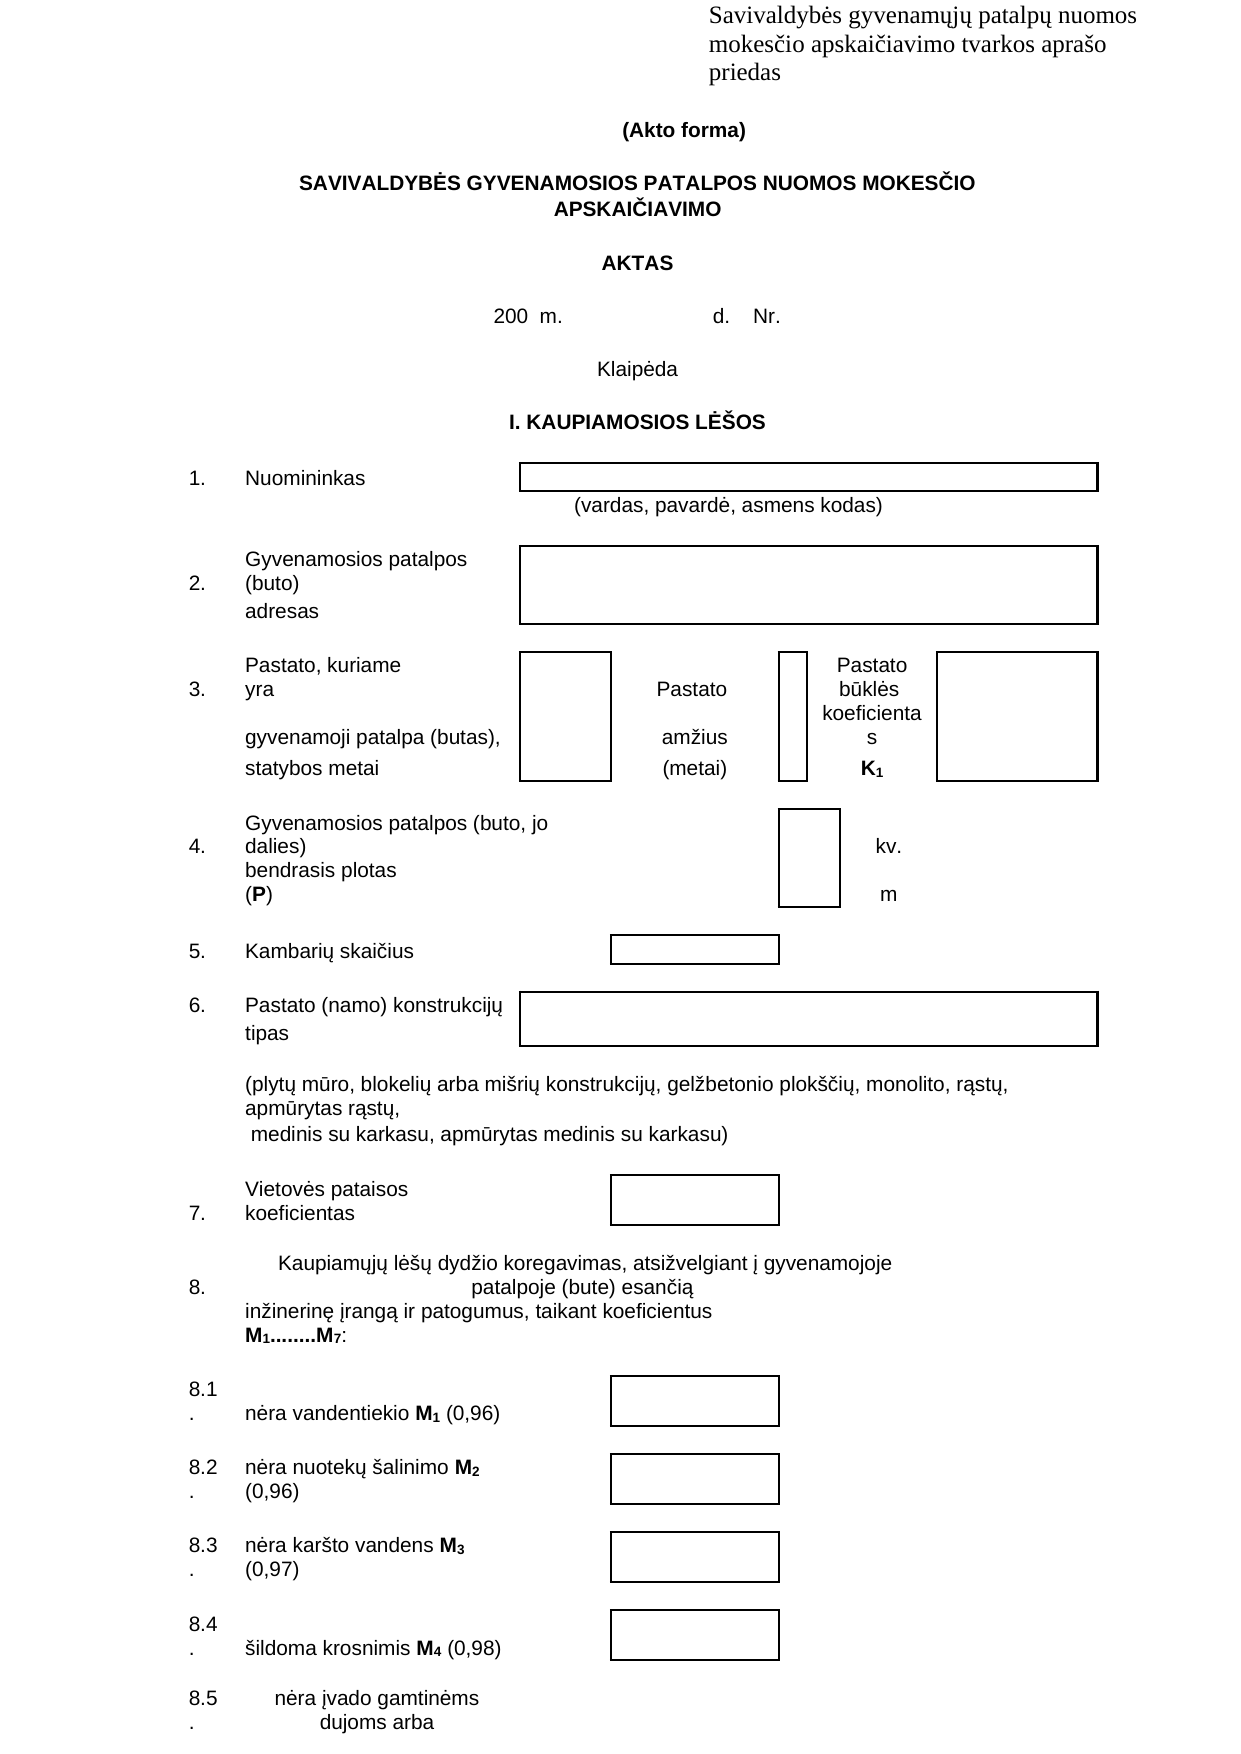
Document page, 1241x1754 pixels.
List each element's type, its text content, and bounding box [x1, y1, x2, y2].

table_cell [807, 1686, 840, 1734]
table_cell [177, 490, 234, 517]
table_cell [521, 464, 611, 490]
table_cell [177, 1120, 234, 1146]
table_cell [779, 963, 807, 991]
table_cell [840, 142, 937, 168]
table_cell [937, 434, 1097, 462]
table_cell [611, 381, 778, 407]
table_cell inžinerinę įrangą ir patogumus, taikant koeficientus M1........M7: [234, 1299, 807, 1347]
table_cell [779, 517, 807, 545]
table_cell [807, 464, 840, 490]
table_cell [807, 810, 839, 858]
table_cell [807, 858, 839, 906]
table_cell [520, 381, 611, 407]
table_cell [234, 1659, 323, 1686]
table_cell [937, 492, 1097, 517]
table_cell [520, 221, 611, 248]
table_cell Pastato būklės [808, 651, 936, 701]
table_cell [779, 908, 807, 934]
table_cell [937, 1581, 1097, 1609]
table_cell [807, 595, 840, 623]
table_cell [840, 1375, 937, 1425]
table_cell [520, 517, 611, 545]
table_cell tipas [234, 1017, 323, 1045]
table_cell [611, 1226, 778, 1251]
table_cell [1099, 991, 1181, 1017]
table_cell [807, 1503, 840, 1531]
table_cell [234, 1503, 323, 1531]
table_cell [1098, 195, 1181, 221]
table_cell Gyvenamosios patalpos (buto, jo dalies) [234, 808, 611, 858]
table_cell [612, 1611, 778, 1659]
table_cell [1098, 1120, 1181, 1146]
table_cell [520, 1686, 611, 1734]
table_cell [434, 434, 520, 462]
table_cell [177, 623, 234, 651]
table_cell [521, 1017, 611, 1045]
table_cell [521, 701, 610, 749]
text priedas [177, 57, 1181, 86]
table_cell [611, 780, 778, 808]
table_cell 7. [177, 1174, 234, 1224]
table_cell [177, 1299, 234, 1347]
table_cell [611, 906, 778, 934]
table_cell [807, 1425, 840, 1453]
table_cell [177, 780, 234, 808]
table_cell [323, 434, 434, 462]
table_cell [434, 780, 520, 808]
table_cell [234, 963, 323, 991]
table_cell [434, 1503, 520, 1531]
table_cell [323, 1659, 434, 1686]
table_cell [807, 625, 840, 651]
table_cell SAVIVALDYBĖS GYVENAMOSIOS PATALPOS NUOMOS MOKESČIO [177, 168, 1097, 195]
table_cell [779, 547, 807, 595]
table_cell [779, 1047, 807, 1072]
table_cell [1099, 595, 1181, 623]
table_cell [323, 381, 434, 407]
table_cell nėra vandentiekio M1 (0,96) [234, 1375, 520, 1425]
table_cell [1098, 434, 1181, 462]
table_cell [611, 1017, 778, 1045]
table_cell [780, 934, 807, 962]
table_cell [520, 625, 611, 651]
table_cell gyvenamoji patalpa (butas), [234, 701, 519, 749]
table_header [520, 115, 611, 142]
table_cell [611, 547, 778, 595]
table_cell [1098, 381, 1181, 407]
table_cell [520, 1146, 807, 1174]
table_cell [611, 1505, 778, 1531]
table_cell [937, 142, 1097, 168]
table_cell [937, 934, 1097, 962]
table_cell [234, 623, 323, 651]
table_cell [520, 1375, 610, 1425]
table_cell [840, 993, 937, 1017]
table_cell Pastato, kuriame yra [234, 651, 434, 701]
table_cell [779, 1659, 807, 1686]
table_cell [323, 780, 434, 808]
table_cell [780, 1174, 807, 1224]
table_cell adresas [234, 595, 434, 623]
table_cell [779, 993, 807, 1017]
table_cell [937, 517, 1097, 545]
table_cell [780, 1375, 807, 1425]
table_cell [779, 381, 807, 407]
table_cell [323, 1347, 434, 1375]
table_cell kv. [841, 808, 937, 858]
table_cell [177, 1224, 234, 1251]
table_cell [611, 1427, 778, 1453]
table_cell [938, 749, 1096, 780]
table_cell [323, 1581, 434, 1609]
table_cell [611, 274, 778, 301]
table_cell [840, 1531, 937, 1581]
table_cell Kaupiamųjų lėšų dydžio koregavimas, atsižvelgiant į gyvenamojoje patalpoje (bute) esančią [234, 1251, 937, 1299]
table_cell [434, 1146, 520, 1174]
table_cell [779, 274, 807, 301]
table_header [840, 115, 937, 142]
table_cell [234, 274, 323, 301]
table_cell Gyvenamosios patalpos (buto) [234, 545, 519, 595]
table_cell 8.3. [177, 1531, 234, 1581]
table_cell [520, 858, 611, 906]
table_cell [840, 1299, 937, 1347]
table_cell [779, 1017, 807, 1045]
table_cell [612, 1377, 778, 1425]
table_cell [520, 1503, 611, 1531]
table_cell [807, 1224, 840, 1251]
table_cell [234, 1146, 323, 1174]
table_cell [840, 1017, 937, 1045]
table_cell [780, 810, 807, 858]
table_cell [434, 490, 520, 517]
table_cell [937, 1531, 1097, 1581]
table_cell [520, 1425, 611, 1453]
table_cell (metai) [612, 749, 778, 780]
table_cell 2. [177, 545, 234, 595]
text mokesčio apskaičiavimo tvarkos aprašo [177, 29, 1181, 57]
table_cell [520, 1531, 610, 1581]
table_cell [434, 1659, 520, 1686]
table_cell [1098, 808, 1181, 858]
table_cell [234, 142, 323, 168]
table_cell [434, 963, 520, 991]
table_cell [840, 1581, 937, 1609]
table_cell 8.1. [177, 1375, 234, 1425]
table_cell [612, 1176, 778, 1224]
table_cell [520, 1347, 611, 1375]
table_cell [780, 1453, 807, 1503]
table_cell [807, 381, 840, 407]
table_cell [937, 1251, 1097, 1299]
table_cell AKTAS [177, 248, 1097, 274]
table_cell [520, 434, 611, 462]
table_header [323, 115, 434, 142]
table_cell [780, 858, 807, 906]
table_cell [612, 936, 778, 962]
table_cell [807, 780, 840, 808]
table_cell K1 [808, 749, 936, 780]
table_cell [780, 749, 806, 780]
table_cell [1098, 248, 1181, 274]
table_cell [807, 1659, 840, 1686]
table_cell [323, 1045, 434, 1072]
table_cell amžius [612, 701, 778, 749]
table_cell [937, 1047, 1097, 1072]
table_cell [840, 328, 937, 354]
table_cell [177, 142, 234, 168]
table_cell [177, 1017, 234, 1045]
table_cell [779, 434, 807, 462]
table_cell [520, 963, 611, 991]
table_cell 8. [177, 1251, 234, 1299]
table_cell [937, 464, 1096, 490]
table_cell [177, 381, 234, 407]
table_cell [434, 934, 520, 962]
table_cell [234, 517, 323, 545]
table_cell [323, 623, 434, 651]
table_cell [1098, 490, 1181, 517]
table_cell [937, 1453, 1097, 1503]
table_cell [1098, 1347, 1181, 1375]
table_cell [807, 434, 840, 462]
table_cell [840, 963, 937, 991]
table_cell [937, 906, 1097, 934]
table_cell [779, 1425, 807, 1453]
table_header [177, 115, 234, 142]
table_cell koeficientas [808, 701, 936, 749]
table_cell [840, 517, 937, 545]
table_cell [323, 328, 434, 354]
table_cell [840, 1425, 937, 1453]
table_cell [434, 328, 520, 354]
table_cell [1098, 1375, 1181, 1425]
table_cell [1098, 1045, 1181, 1072]
table_cell [611, 464, 778, 490]
table_cell [520, 1047, 611, 1072]
table_cell [779, 142, 807, 168]
table_cell [779, 1224, 807, 1251]
table_cell [1098, 780, 1181, 808]
table_cell [937, 1686, 1097, 1734]
table_cell (plytų mūro, blokelių arba mišrių konstrukcijų, gelžbetonio plokščių, monolito, rąstų, apmūrytas rąstų, [234, 1072, 1097, 1120]
table_cell [177, 328, 234, 354]
table_cell [1098, 858, 1181, 906]
table_cell [937, 1224, 1097, 1251]
table_cell [234, 1581, 323, 1609]
table_cell nėra karšto vandens M3 (0,97) [234, 1531, 520, 1581]
table_cell [779, 1581, 807, 1609]
table_cell [611, 221, 778, 248]
table_cell [323, 906, 434, 934]
table_cell [1098, 1072, 1181, 1120]
table_cell [840, 1503, 937, 1531]
table_cell [611, 1347, 778, 1375]
table_cell [434, 462, 519, 490]
table_cell Nuomininkas [234, 462, 434, 490]
table_cell [434, 381, 520, 407]
table_cell Vietovės pataisos koeficientas [234, 1174, 520, 1224]
table_cell [434, 858, 520, 906]
table_cell [434, 623, 520, 651]
table_cell [807, 1453, 840, 1503]
table_cell [234, 1425, 323, 1453]
table_cell [937, 858, 1097, 906]
table_cell [1098, 1609, 1181, 1659]
table_cell [840, 934, 937, 962]
table_cell [234, 381, 323, 407]
table_header (Akto forma) [611, 115, 807, 142]
table_cell nėra nuotekų šalinimo M2 (0,96) [234, 1453, 520, 1503]
table_cell [779, 221, 807, 248]
table_header [1098, 115, 1181, 142]
table_cell [177, 1425, 234, 1453]
table_cell Kambarių skaičius [234, 934, 434, 962]
table_cell [520, 1453, 610, 1503]
table_cell [779, 625, 807, 651]
table_cell [520, 782, 611, 808]
table_cell [937, 1503, 1097, 1531]
table_cell [611, 595, 778, 623]
table_cell [937, 993, 1096, 1017]
table_cell [937, 274, 1097, 301]
table_cell [611, 1661, 778, 1686]
table_cell [840, 1047, 937, 1072]
table_cell [434, 1045, 520, 1072]
table_cell [520, 1224, 611, 1251]
table_cell [611, 1686, 778, 1734]
table_cell [1098, 328, 1181, 354]
table_header [937, 115, 1097, 142]
table_cell [611, 517, 778, 545]
table_cell [1099, 545, 1181, 595]
table_cell 8.4. [177, 1609, 234, 1659]
table_cell [840, 1686, 937, 1734]
table_cell [177, 517, 234, 545]
table_cell [323, 221, 434, 248]
table_cell [611, 965, 778, 991]
table_cell [611, 434, 778, 462]
table_cell [807, 908, 840, 934]
table_cell [323, 1146, 434, 1174]
table_cell [521, 595, 611, 623]
table_cell Pastato (namo) konstrukcijų [234, 991, 519, 1017]
table_cell [937, 381, 1097, 407]
table_cell (vardas, pavardė, asmens kodas) [520, 492, 937, 517]
table_cell [234, 221, 323, 248]
table_cell [611, 993, 778, 1017]
table_cell [1098, 301, 1181, 327]
table_cell [1099, 749, 1181, 780]
table_cell [434, 651, 519, 701]
table_cell [1098, 1453, 1181, 1503]
table_cell [938, 701, 1096, 749]
table_cell 1. [177, 462, 234, 490]
table_cell [779, 1503, 807, 1531]
table_cell [611, 328, 778, 354]
table_cell [520, 1609, 610, 1659]
table_cell [807, 1146, 840, 1174]
table_cell [807, 1375, 840, 1425]
table_cell [434, 1581, 520, 1609]
table_cell [1098, 1686, 1181, 1734]
table_cell [177, 701, 234, 749]
table_cell [840, 780, 937, 808]
table_cell [937, 1659, 1097, 1686]
table_cell medinis su karkasu, apmūrytas medinis su karkasu) [234, 1120, 1097, 1146]
table_cell [937, 1375, 1097, 1425]
table_cell m [841, 858, 937, 906]
table_cell [937, 547, 1096, 595]
table_cell [434, 906, 520, 934]
table_cell [840, 625, 937, 651]
table_cell [1098, 623, 1181, 651]
table_cell [177, 749, 234, 780]
table_cell [1098, 963, 1181, 991]
table_cell [807, 274, 840, 301]
table_cell 3. [177, 651, 234, 701]
table_header [807, 115, 840, 142]
table_cell [937, 1609, 1097, 1659]
table_cell [840, 1146, 937, 1174]
table_cell [807, 1609, 840, 1659]
table_cell [520, 274, 611, 301]
table_cell [611, 142, 778, 168]
table_cell [611, 1047, 778, 1072]
table_cell [840, 221, 937, 248]
table_cell [1098, 354, 1181, 381]
table_cell [937, 1347, 1097, 1375]
table_cell [840, 1453, 937, 1503]
table_cell 5. [177, 934, 234, 962]
table_cell [177, 434, 234, 462]
table_cell [434, 1224, 520, 1251]
table_cell [1099, 651, 1181, 701]
table_cell [177, 274, 234, 301]
text Savivaldybės gyvenamųjų patalpų nuomos [709, 0, 1181, 29]
table_cell [611, 858, 778, 906]
table_cell [779, 782, 807, 808]
table_cell [1098, 1146, 1181, 1174]
table_cell [840, 1347, 937, 1375]
table_cell [840, 274, 937, 301]
table_cell [1098, 517, 1181, 545]
table_cell [177, 963, 234, 991]
table_cell [520, 1174, 610, 1224]
table_cell [520, 328, 611, 354]
table_cell [611, 808, 778, 858]
table_cell [937, 782, 1097, 808]
table_cell [1098, 221, 1181, 248]
table_cell [779, 1347, 807, 1375]
table_cell [1098, 1503, 1181, 1531]
table_cell 6. [177, 991, 234, 1017]
table_cell [177, 1347, 234, 1375]
table_cell [177, 1045, 234, 1072]
table_cell [807, 1531, 840, 1581]
table_cell [807, 1174, 840, 1224]
table_cell šildoma krosnimis M4 (0,98) [234, 1609, 520, 1659]
table_cell [1098, 1659, 1181, 1686]
table_cell [807, 1347, 840, 1375]
table_cell [177, 595, 234, 623]
table_cell 200 m. d. Nr. [177, 301, 1097, 327]
table_cell [612, 1455, 778, 1503]
table_cell [177, 1503, 234, 1531]
table_cell [520, 1581, 611, 1609]
table_cell [521, 749, 610, 780]
table_cell [611, 1583, 778, 1609]
table_cell [807, 547, 840, 595]
table_cell [840, 906, 937, 934]
table_cell [840, 1174, 937, 1224]
table_cell [520, 142, 611, 168]
table_cell [780, 1531, 807, 1581]
table_cell [520, 1659, 611, 1686]
table_header [234, 115, 323, 142]
table_cell nėra įvado gamtinėms dujoms arba [234, 1686, 520, 1734]
table_cell [1098, 906, 1181, 934]
table_cell [434, 142, 520, 168]
table_cell [840, 1659, 937, 1686]
table_cell [807, 142, 840, 168]
table_cell [780, 1609, 807, 1659]
table_cell [1099, 701, 1181, 749]
table_cell [1098, 1251, 1181, 1299]
table_cell [780, 653, 806, 701]
table_header [434, 115, 520, 142]
table_cell [177, 906, 234, 934]
table_cell [779, 1686, 807, 1734]
table_cell [611, 625, 778, 651]
table_cell [807, 993, 840, 1017]
table_cell [937, 595, 1096, 623]
table_cell [779, 464, 807, 490]
table_cell [1098, 1224, 1181, 1251]
table_cell [234, 1045, 323, 1072]
table_cell [177, 1581, 234, 1609]
table_cell [937, 625, 1097, 651]
table_cell [434, 1425, 520, 1453]
table_cell [323, 1503, 434, 1531]
table_cell [807, 963, 840, 991]
table_cell [840, 1609, 937, 1659]
table_cell [1098, 1425, 1181, 1453]
table_cell [1098, 274, 1181, 301]
table_cell [807, 1047, 840, 1072]
table_cell [937, 808, 1097, 858]
table_cell [780, 701, 806, 749]
table_cell [840, 547, 937, 595]
table_cell Klaipėda [177, 354, 1097, 381]
table_cell [177, 1146, 234, 1174]
table_cell [779, 595, 807, 623]
table_cell [937, 221, 1097, 248]
table_cell [521, 547, 611, 595]
table_cell [1098, 1531, 1181, 1581]
table_cell [234, 1224, 323, 1251]
table_cell [779, 328, 807, 354]
table_cell [323, 1017, 434, 1045]
table_cell APSKAIČIAVIMO [177, 195, 1097, 221]
table_cell [807, 328, 840, 354]
table_cell [434, 274, 520, 301]
table_cell [840, 464, 937, 490]
table_cell [234, 434, 323, 462]
table_cell [177, 221, 234, 248]
table_cell [612, 1533, 778, 1581]
table_cell [177, 1072, 234, 1120]
table_cell [1098, 168, 1181, 195]
table_cell [938, 653, 1096, 701]
table_cell [807, 1299, 840, 1347]
table_cell [234, 328, 323, 354]
table_cell [521, 993, 611, 1017]
table_cell [1098, 1174, 1181, 1224]
table_cell [937, 1299, 1097, 1347]
table_cell [323, 274, 434, 301]
table_cell [434, 595, 519, 623]
table_cell [520, 934, 610, 962]
table_cell [807, 934, 840, 962]
table_cell [1098, 1299, 1181, 1347]
table_cell [234, 906, 323, 934]
table_cell I. KAUPIAMOSIOS LĖŠOS [177, 407, 1097, 434]
table_cell [807, 221, 840, 248]
table_cell 8.5. [177, 1686, 234, 1734]
table_cell [1098, 1581, 1181, 1609]
table_cell [234, 780, 323, 808]
table_cell 8.2. [177, 1453, 234, 1503]
table_cell [1099, 1017, 1181, 1045]
table_cell [520, 906, 611, 934]
table_cell [234, 490, 323, 517]
table_cell [1098, 142, 1181, 168]
table_cell [937, 1174, 1097, 1224]
table_cell [323, 142, 434, 168]
table_cell [434, 1347, 520, 1375]
table_cell [1098, 407, 1181, 434]
table_cell [937, 963, 1097, 991]
table_cell [840, 1224, 937, 1251]
table_cell [1098, 934, 1181, 962]
table_cell [840, 381, 937, 407]
table_cell 4. [177, 808, 234, 858]
table_cell [323, 517, 434, 545]
table_cell [807, 1581, 840, 1609]
table_cell statybos metai [234, 749, 519, 780]
table_cell bendrasis plotas (P) [234, 858, 434, 906]
table_cell [937, 1146, 1097, 1174]
table_cell [177, 858, 234, 906]
table_cell [434, 221, 520, 248]
table_cell [1099, 462, 1181, 490]
table_cell [323, 1224, 434, 1251]
table_cell [434, 517, 520, 545]
table_cell [323, 1425, 434, 1453]
table_cell [840, 434, 937, 462]
table_cell [937, 1425, 1097, 1453]
table_cell [323, 963, 434, 991]
table_cell [234, 1347, 323, 1375]
table_cell [937, 328, 1097, 354]
table_cell [807, 517, 840, 545]
table_cell [937, 1017, 1096, 1045]
table_cell [434, 1017, 519, 1045]
table_cell [521, 653, 610, 701]
table_cell [807, 1017, 840, 1045]
table_cell [177, 1659, 234, 1686]
table_cell [323, 490, 434, 517]
table_cell Pastato [612, 651, 778, 701]
table_cell [840, 595, 937, 623]
